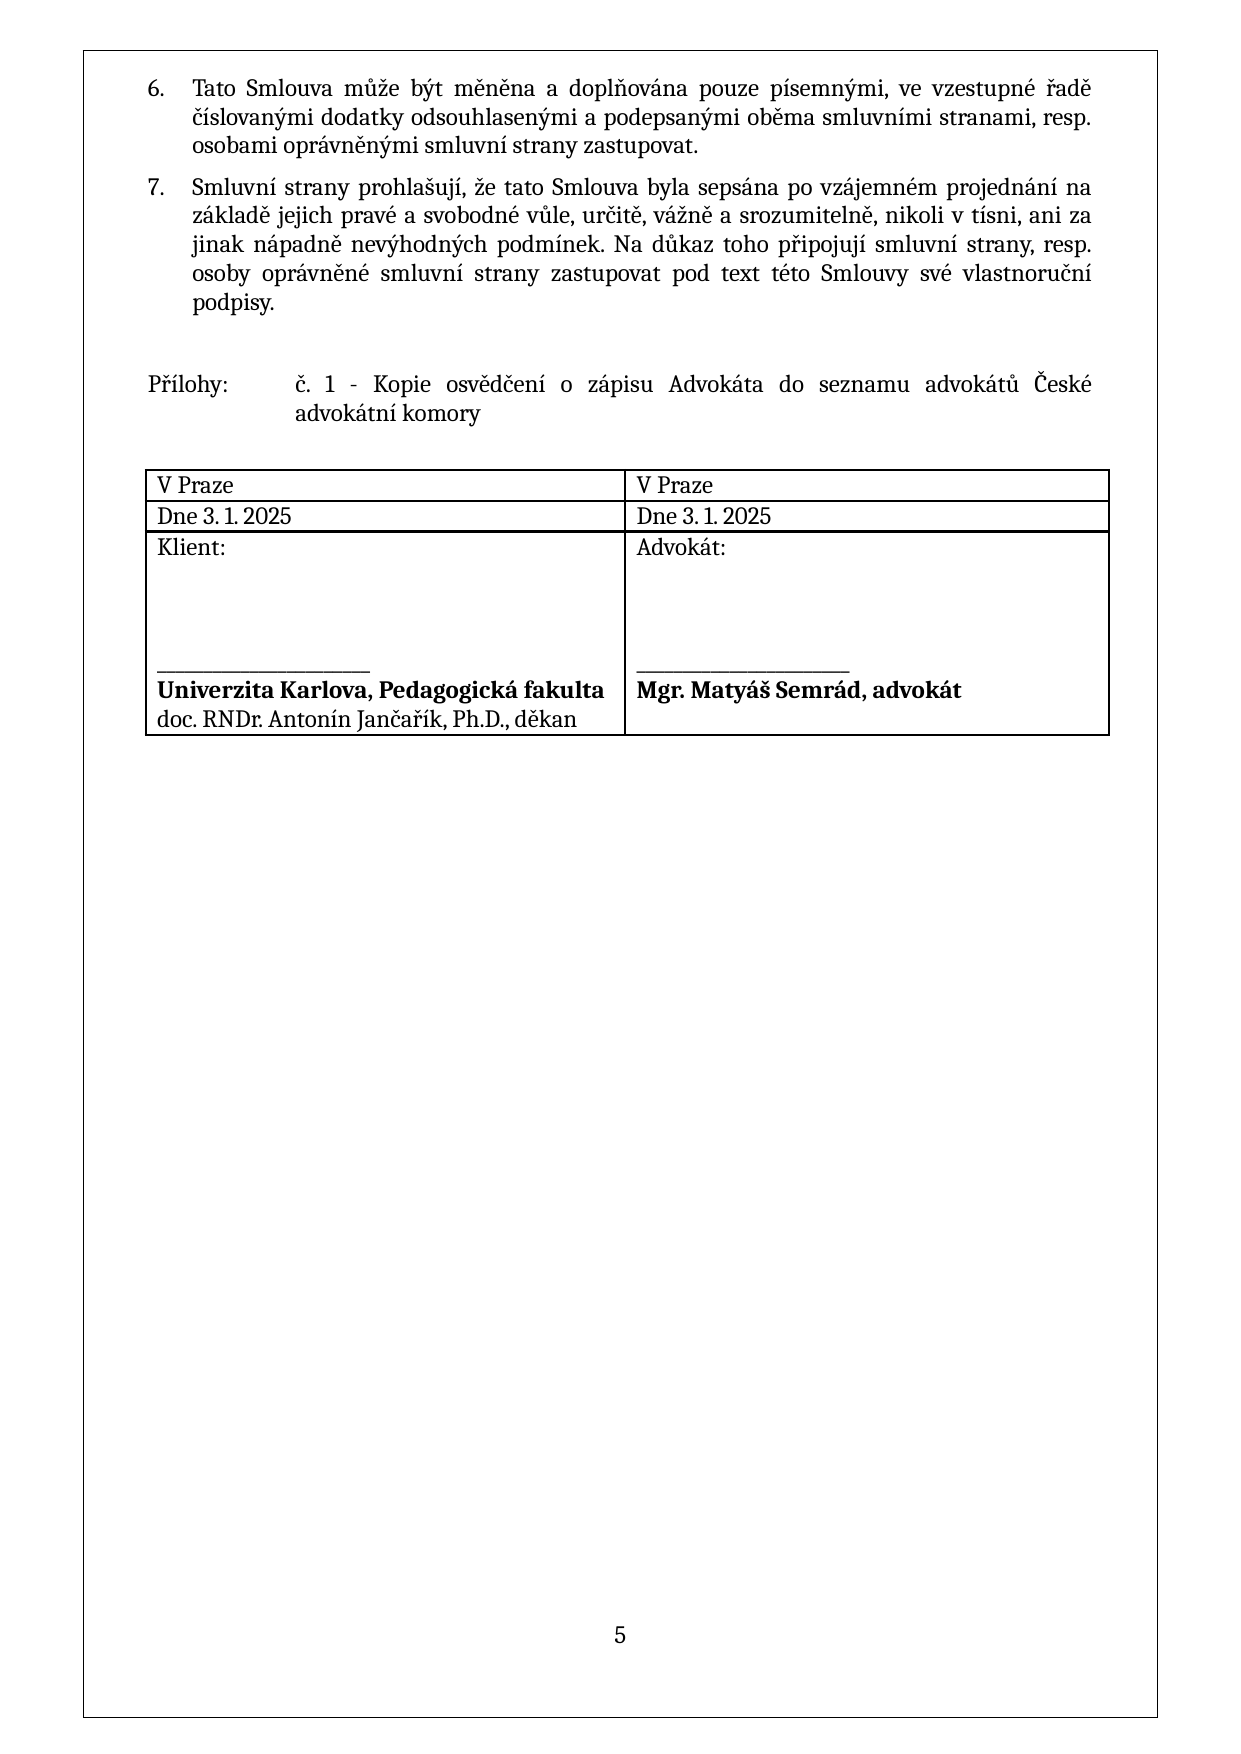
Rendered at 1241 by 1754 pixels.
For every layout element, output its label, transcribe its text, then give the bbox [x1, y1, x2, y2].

list Smluvní strany prohlašují, že tato Smlouva byla sepsána po vzájemném projednání na základě jejich pravé a svobodné vůle, určitě, vážně a srozumitelně, nikoli v tísni, ani za jinak nápadně nevýhodných podmínek. Na důkaz toho připojují smluvní strany, resp. osoby oprávněné smluvní strany zastupovat pod text této Smlouvy své vlastnoruční podpisy. [148, 172, 1093, 316]
table_cell Dne 3. 1. 2025 [147, 502, 624, 530]
table_header V Praze [147, 471, 624, 499]
table_cell Dne 3. 1. 2025 [626, 502, 1108, 530]
table_cell Advokát: _______________________ Mgr. Matyáš Semrád, advokát [626, 533, 1108, 734]
list Tato Smlouva může být měněna a doplňována pouze písemnými, ve vzestupné řadě číslovanými dodatky odsouhlasenými a podepsanými oběma smluvními stranami, resp. osobami oprávněnými smluvní strany zastupovat. [148, 74, 1093, 160]
table_header V Praze [626, 471, 1108, 499]
text Přílohy: č. 1 - Kopie osvědčení o zápisu Advokáta do seznamu advokátů České advokátní komory [148, 370, 1093, 427]
table_cell Klient: _______________________ Univerzita Karlova, Pedagogická fakulta doc. RNDr. Antonín Jančařík, Ph.D., děkan [147, 533, 624, 734]
